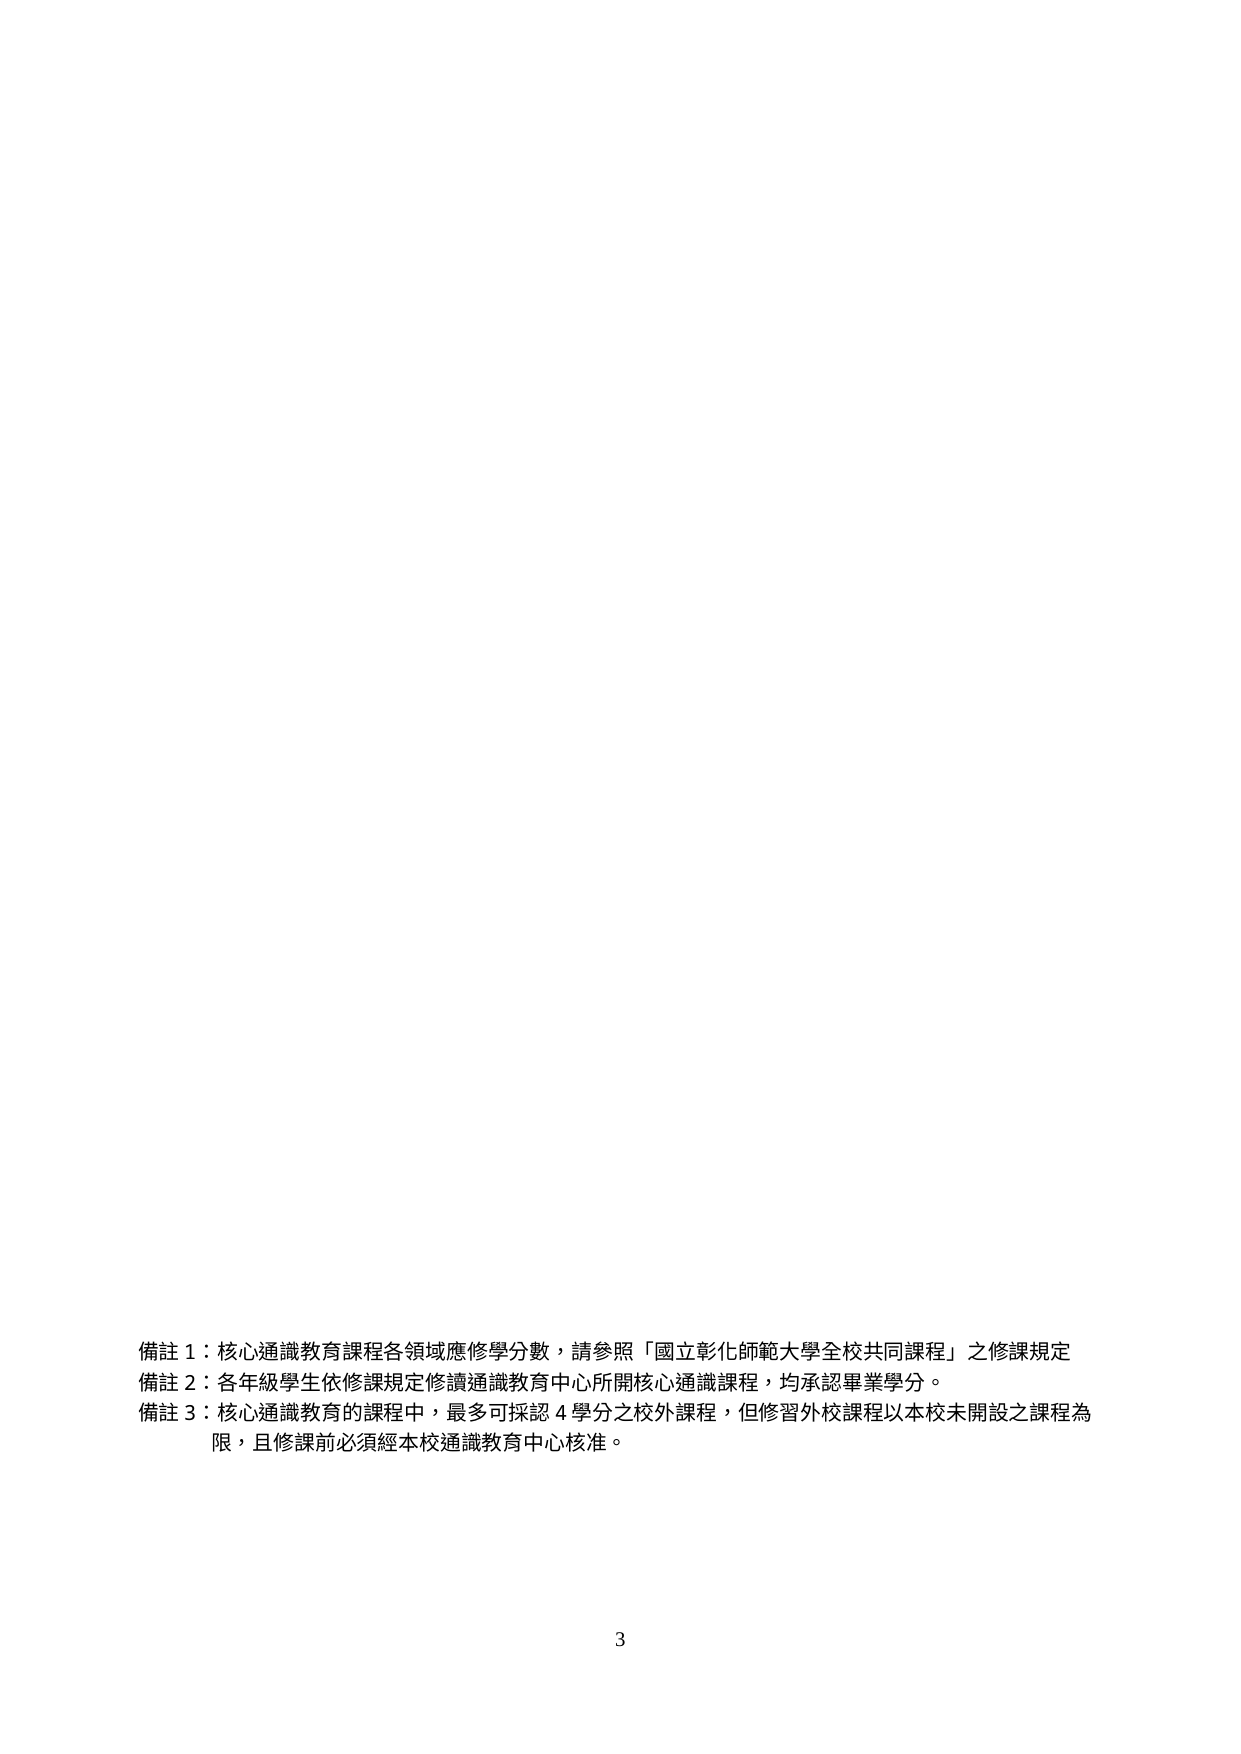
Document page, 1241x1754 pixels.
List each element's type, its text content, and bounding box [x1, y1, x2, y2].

text 備註2：各年級學生依修課規定修讀通識教育中心所開核心通識課程，均承認畢業學分。 [138, 1366, 1102, 1396]
text 備註3：核心通識教育的課程中，最多可採認4學分之校外課程，但修習外校課程以本校未開設之課程為限，且修課前必須經本校通識教育中心核准。 [138, 1396, 1102, 1452]
text 備註1：核心通識教育課程各領域應修學分數，請參照「國立彰化師範大學全校共同課程」之修課規定 [138, 1335, 1102, 1366]
